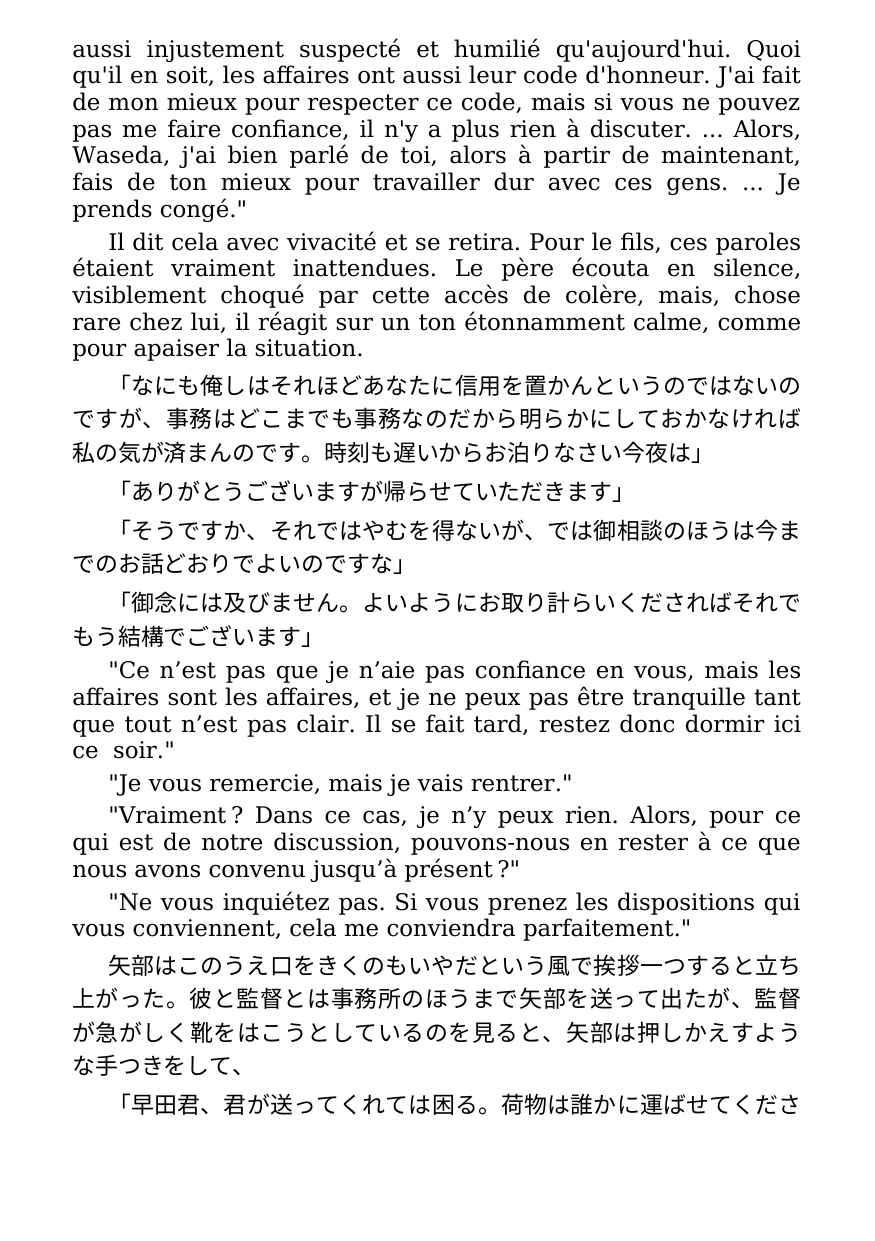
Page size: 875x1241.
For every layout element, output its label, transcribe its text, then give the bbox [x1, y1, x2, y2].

text 「御念には及びません。よいようにお取り計らいくださればそれでもう結構でございます」 [72, 585, 802, 652]
text "Ne vous inquiétez pas. Si vous prenez les dispositions qui vous conviennent, cela me conviendra parfaitement." [72, 889, 802, 942]
text aussi injustement suspecté et humilié qu'aujourd'hui. Quoi qu'il en soit, les affaires ont aussi leur code d'honneur. J'ai fait de mon mieux pour respecter ce code, mais si vous ne pouvez pas me faire confiance, il n'y a plus rien à discuter. ... Alors, Waseda, j'ai bien parlé de toi, alors à partir de maintenant, fais de ton mieux pour travailler dur avec ces gens. ... Je prends congé." [72, 36, 802, 223]
text 「ありがとうございますが帰らせていただきます」 [72, 473, 802, 507]
text "Je vous remercie, mais je vais rentrer." [72, 770, 802, 797]
text 矢部はこのうえ口をきくのもいやだという風で挨拶一つすると立ち上がった。彼と監督とは事務所のほうまで矢部を送って出たが、監督が急がしく靴をはこうとしているのを見ると、矢部は押しかえすような手つきをして、 [72, 948, 802, 1081]
text "Vraiment ? Dans ce cas, je n’y peux rien. Alors, pour ce qui est de notre discussion, pouvons-nous en rester à ce que nous avons convenu jusqu’à présent ?" [72, 803, 802, 883]
text Il dit cela avec vivacité et se retira. Pour le fils, ces paroles étaient vraiment inattendues. Le père écouta en silence, visiblement choqué par cette accès de colère, mais, chose rare chez lui, il réagit sur un ton étonnamment calme, comme pour apaiser la situation. [72, 229, 802, 362]
text "Ce n’est pas que je n’aie pas confiance en vous, mais les affaires sont les affaires, et je ne peux pas être tranquille tant que tout n’est pas clair. Il se fait tard, restez donc dormir ici ce soir." [72, 657, 802, 764]
text 「早田君、君が送ってくれては困る。荷物は誰かに運ばせてくださ [72, 1087, 802, 1120]
text 「そうですか、それではやむを得ないが、では御相談のほうは今までのお話どおりでよいのですな」 [72, 513, 802, 579]
text 「なにも俺しはそれほどあなたに信用を置かんというのではないのですが、事務はどこまでも事務なのだから明らかにしておかなければ私の気が済まんのです。時刻も遅いからお泊りなさい今夜は」 [72, 368, 802, 468]
